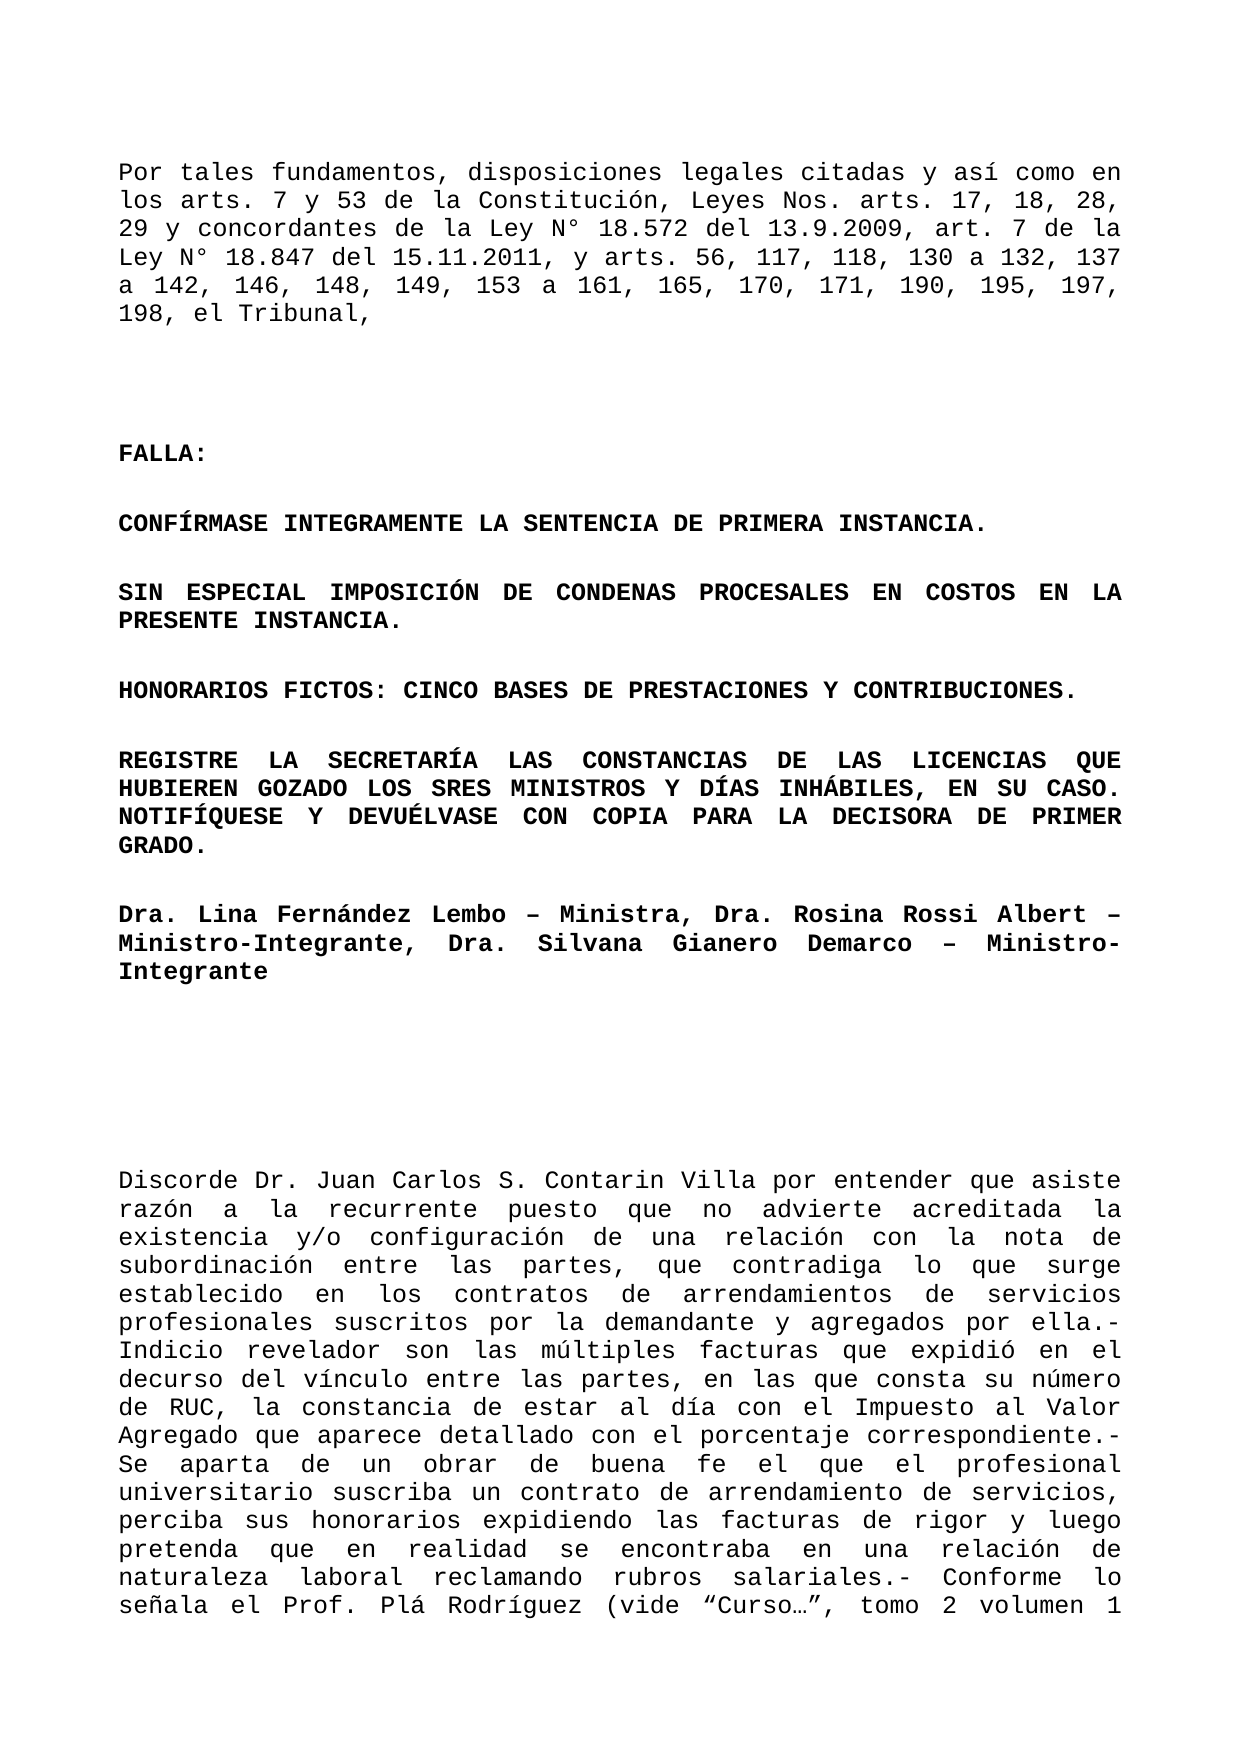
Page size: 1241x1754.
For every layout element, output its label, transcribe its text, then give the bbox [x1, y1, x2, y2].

text SIN ESPECIAL IMPOSICIÓN DE CONDENAS PROCESALES EN COSTOS EN LA PRESENTE INSTANCIA. [118, 580, 1122, 636]
text REGISTRE LA SECRETARÍA LAS CONSTANCIAS DE LAS LICENCIAS QUE HUBIEREN GOZADO LOS SRES MINISTROS Y DÍAS INHÁBILES, EN SU CASO. NOTIFÍQUESE Y DEVUÉLVASE CON COPIA PARA LA DECISORA DE PRIMER GRADO. [118, 747, 1122, 861]
text Por tales fundamentos, disposiciones legales citadas y así como en los arts. 7 y 53 de la Constitución, Leyes Nos. arts. 17, 18, 28, 29 y concordantes de la Ley N° 18.572 del 13.9.2009, art. 7 de la Ley N° 18.847 del 15.11.2011, y arts. 56, 117, 118, 130 a 132, 137 a 142, 146, 148, 149, 153 a 161, 165, 170, 171, 190, 195, 197, 198, el Tribunal, [118, 159, 1122, 329]
text Dra. Lina Fernández Lembo – Ministra, Dra. Rosina Rossi Albert – Ministro-Integrante, Dra. Silvana Gianero Demarco – Ministro-Integrante [118, 902, 1122, 987]
text FALLA: [118, 441, 1122, 469]
text CONFÍRMASE INTEGRAMENTE LA SENTENCIA DE PRIMERA INSTANCIA. [118, 510, 1122, 538]
text Discorde Dr. Juan Carlos S. Contarin Villa por entender que asiste razón a la recurrente puesto que no advierte acreditada la existencia y/o configuración de una relación con la nota de subordinación entre las partes, que contradiga lo que surge establecido en los contratos de arrendamientos de servicios profesionales suscritos por la demandante y agregados por ella.- Indicio revelador son las múltiples facturas que expidió en el decurso del vínculo entre las partes, en las que consta su número de RUC, la constancia de estar al día con el Impuesto al Valor Agregado que aparece detallado con el porcentaje correspondiente.- Se aparta de un obrar de buena fe el que el profesional universitario suscriba un contrato de arrendamiento de servicios, perciba sus honorarios expidiendo las facturas de rigor y luego pretenda que en realidad se encontraba en una relación de naturaleza laboral reclamando rubros salariales.- Conforme lo señala el Prof. Plá Rodríguez (vide “Curso…”, tomo 2 volumen 1 [118, 1168, 1122, 1621]
text HONORARIOS FICTOS: CINCO BASES DE PRESTACIONES Y CONTRIBUCIONES. [118, 678, 1122, 706]
